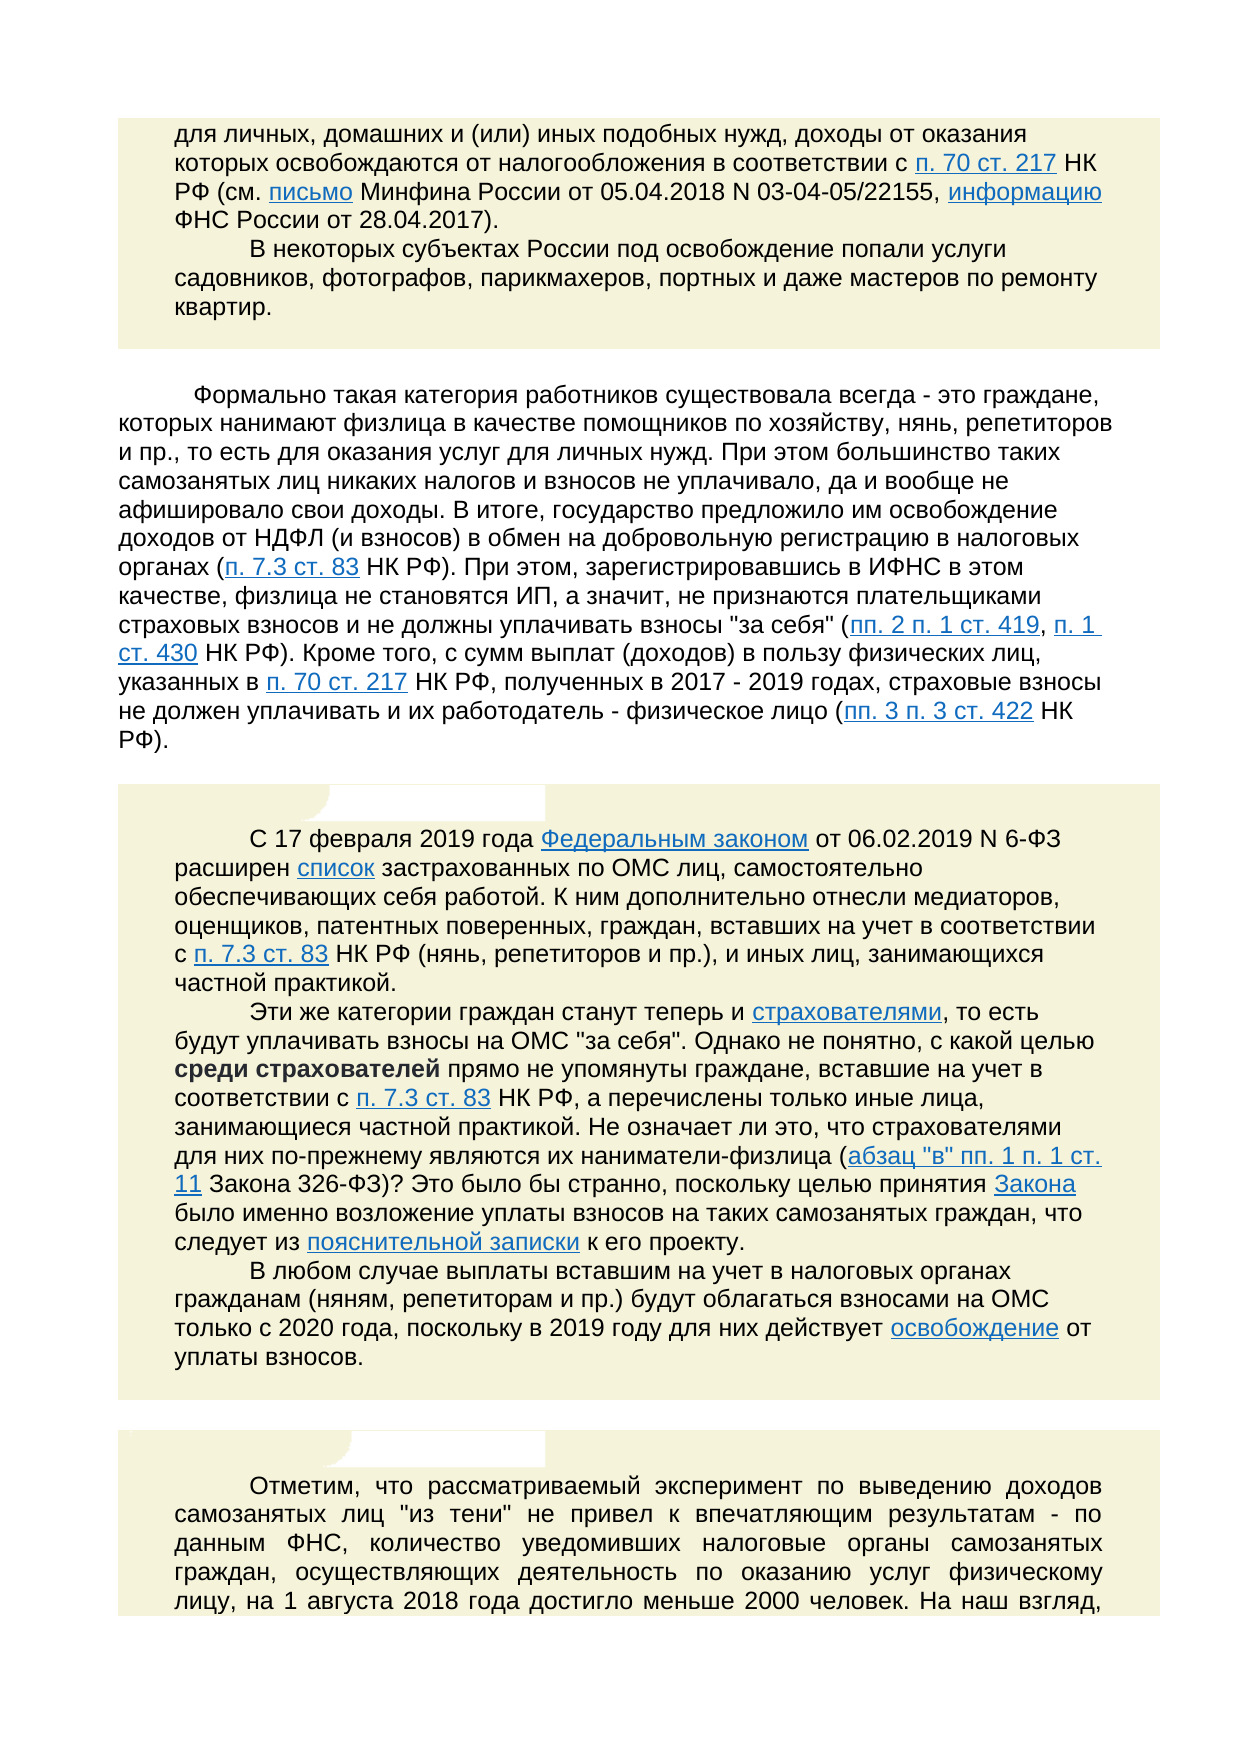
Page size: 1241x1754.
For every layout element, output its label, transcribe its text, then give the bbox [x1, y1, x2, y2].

table_cell [119, 351, 1159, 378]
table_header [119, 754, 1159, 782]
table_cell [119, 824, 161, 1399]
text Формально такая категория работников существовала всегда - это граждане, которых нанимают физлица в качестве помощников по хозяйству, нянь, репетиторов и пр., то есть для оказания услуг для личных нужд. При этом большинство таких самозанятых лиц никаких налогов и взносов не уплачивало, да и вообще не афишировало свои доходы. В итоге, государство предложило им освобождение доходов от НДФЛ (и взносов) в обмен на добровольную регистрацию в налоговых органах (п. 7.3 ст. 83 НК РФ). При этом, зарегистрировавшись в ИФНС в этом качестве, физлица не становятся ИП, а значит, не признаются плательщиками страховых взносов и не должны уплачивать взносы "за себя" (пп. 2 п. 1 ст. 419, п. 1 ст. 430 НК РФ). Кроме того, с сумм выплат (доходов) в пользу физических лиц, указанных в п. 70 ст. 217 НК РФ, полученных в 2017 - 2019 годах, страховые взносы не должен уплачивать и их работодатель - физическое лицо (пп. 3 п. 3 ст. 422 НК РФ). [118, 379, 1122, 753]
table_cell [546, 785, 1159, 822]
table_cell С 17 февраля 2019 года Федеральным законом от 06.02.2019 N 6-ФЗ расширен список застрахованных по ОМС лиц, самостоятельно обеспечивающих себя работой. К ним дополнительно отнесли медиаторов, оценщиков, патентных поверенных, граждан, вставших на учет в соответствии с п. 7.3 ст. 83 НК РФ (нянь, репетиторов и пр.), и иных лиц, занимающихся частной практикой. Эти же категории граждан станут теперь и страхователями, то есть будут уплачивать взносы на ОМС "за себя". Однако не понятно, с какой целью среди страхователей прямо не упомянуты граждане, вставшие на учет в соответствии с п. 7.3 ст. 83 НК РФ, а перечислены только иные лица, занимающиеся частной практикой. Не означает ли это, что страхователями для них по-прежнему являются их наниматели-физлица (абзац "в" пп. 1 п. 1 ст. 11 Закона 326-ФЗ)? Это было бы странно, поскольку целью принятия Закона было именно возложение уплаты взносов на таких самозанятых граждан, что следует из пояснительной записки к его проекту. В любом случае выплаты вставшим на учет в налоговых органах гражданам (няням, репетиторам и пр.) будут облагаться взносами на ОМС только с 2020 года, поскольку в 2019 году для них действует освобождение от уплаты взносов. [163, 824, 1115, 1399]
table_cell для личных, домашних и (или) иных подобных нужд, доходы от оказания которых освобождаются от налогообложения в соответствии с п. 70 ст. 217 НК РФ (см. письмо Минфина России от 05.04.2018 N 03-04-05/22155, информацию ФНС России от 28.04.2017). В некоторых субъектах России под освобождение попали услуги садовников, фотографов, парикмахеров, портных и даже мастеров по ремонту квартир. [163, 119, 1115, 348]
table_cell [1117, 119, 1159, 348]
table_cell [119, 1401, 1159, 1429]
table_cell [119, 119, 161, 348]
table_cell [1117, 1471, 1159, 1614]
table_cell [1117, 824, 1159, 1399]
table_cell [119, 785, 329, 822]
table_cell [119, 1431, 1159, 1469]
table_cell Отметим, что рассматриваемый эксперимент по выведению доходов самозанятых лиц "из тени" не привел к впечатляющим результатам - по данным ФНС, количество уведомивших налоговые органы самозанятых граждан, осуществляющих деятельность по оказанию услуг физическому лицу, на 1 августа 2018 года достигло меньше 2000 человек. На наш взгляд, [163, 1471, 1115, 1614]
table_cell [119, 1471, 161, 1614]
